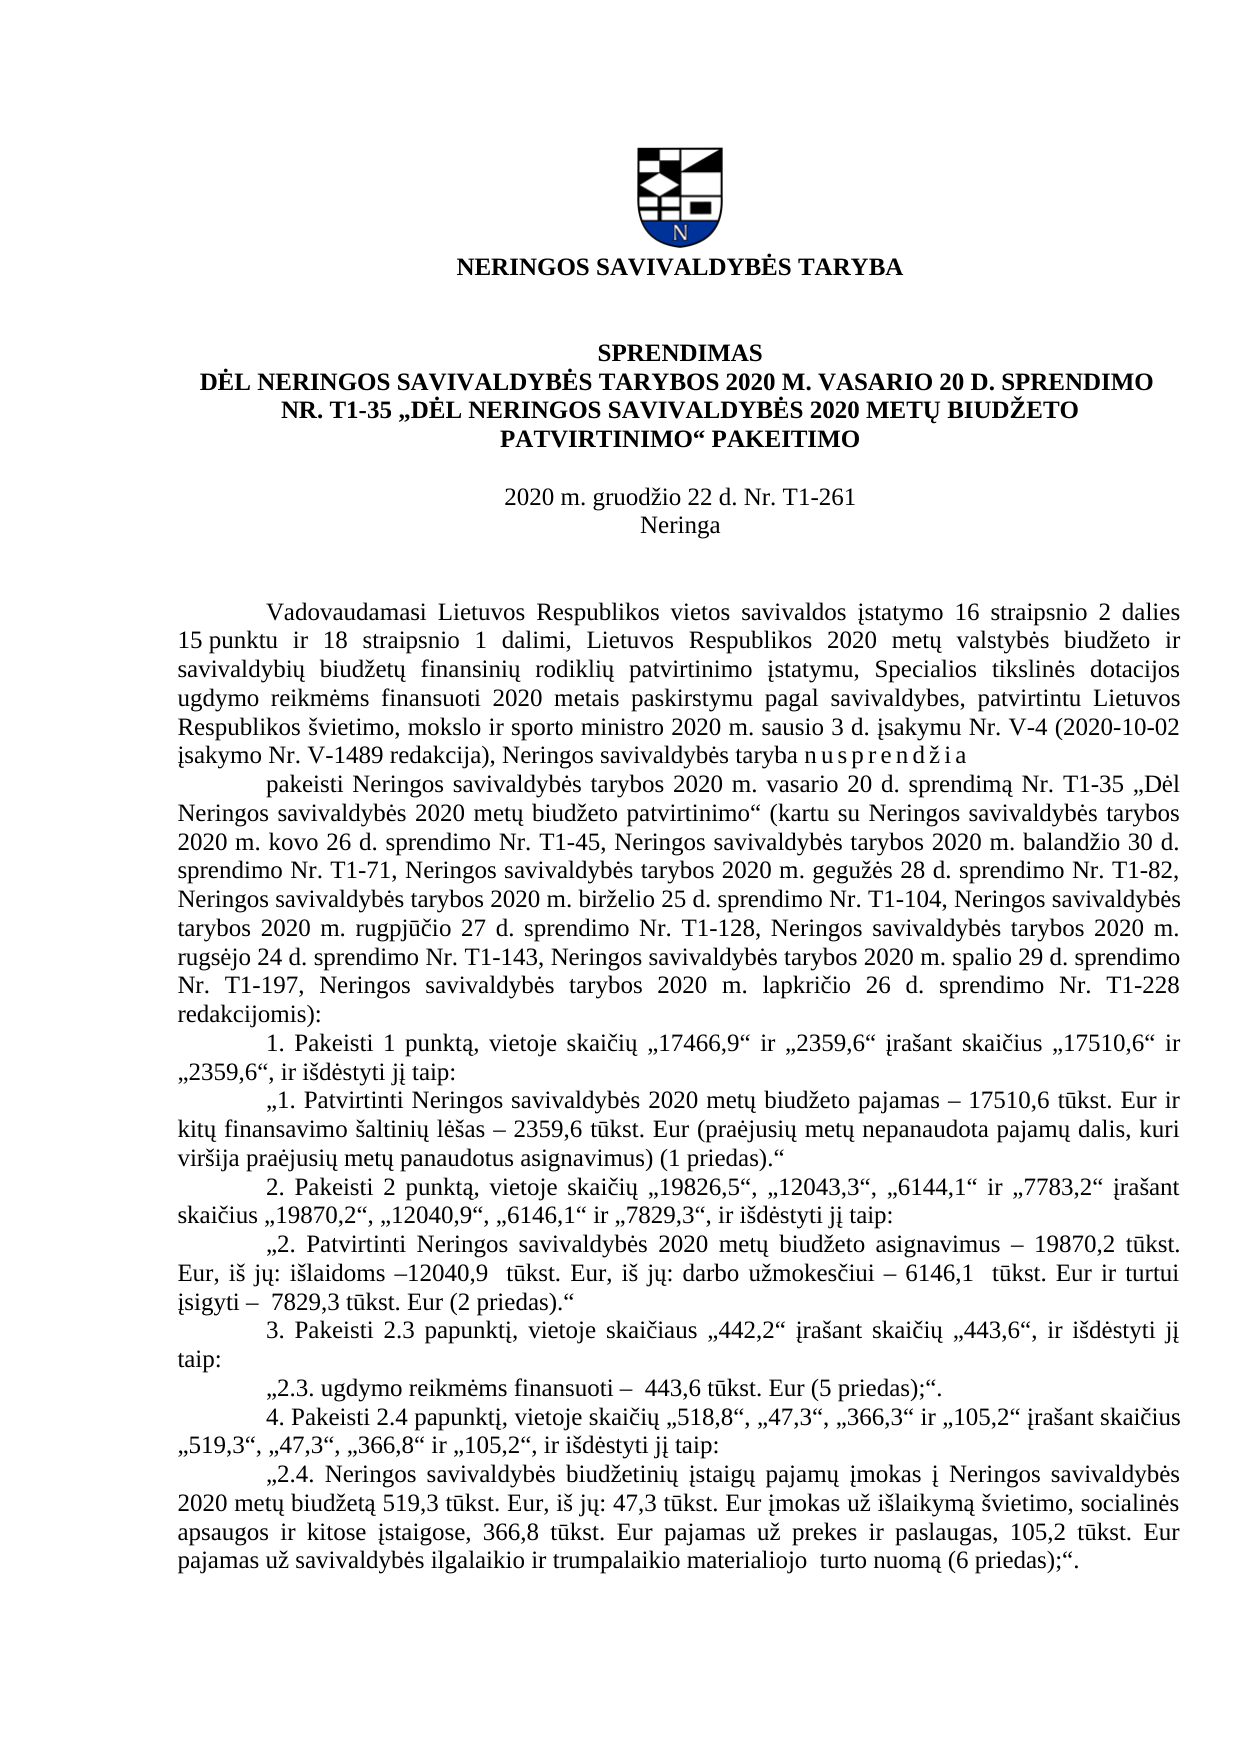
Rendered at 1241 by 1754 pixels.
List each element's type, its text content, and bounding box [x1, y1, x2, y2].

text Vadovaudamasi Lietuvos Respublikos vietos savivaldos įstatymo 16 straipsnio 2 dalies 15 punktu ir 18 straipsnio 1 dalimi, Lietuvos Respublikos 2020 metų valstybės biudžeto ir savivaldybių biudžetų finansinių rodiklių patvirtinimo įstatymu, Specialios tikslinės dotacijos ugdymo reikmėms finansuoti 2020 metais paskirstymu pagal savivaldybes, patvirtintu Lietuvos Respublikos švietimo, mokslo ir sporto ministro 2020 m. sausio 3 d. įsakymu Nr. V-4 (2020-10-02 įsakymo Nr. V-1489 redakcija), Neringos savivaldybės taryba nusprendžia [177, 597, 1181, 769]
text „2. Patvirtinti Neringos savivaldybės 2020 metų biudžeto asignavimus – 19870,2 tūkst. Eur, iš jų: išlaidoms –12040,9 tūkst. Eur, iš jų: darbo užmokesčiui – 6146,1 tūkst. Eur ir turtui įsigyti – 7829,3 tūkst. Eur (2 priedas).“ [177, 1229, 1181, 1316]
text 1. Pakeisti 1 punktą, vietoje skaičių „17466,9“ ir „2359,6“ įrašant skaičius „17510,6“ ir „2359,6“, ir išdėstyti jį taip: [177, 1028, 1181, 1086]
text 4. Pakeisti 2.4 papunktį, vietoje skaičių „518,8“, „47,3“, „366,3“ ir „105,2“ įrašant skaičius „519,3“, „47,3“, „366,8“ ir „105,2“, ir išdėstyti jį taip: [177, 1402, 1181, 1459]
text 2020 m. gruodžio 22 d. Nr. T1-261 [177, 482, 1183, 511]
text NERINGOS SAVIVALDYBĖS TARYBA [177, 252, 1183, 281]
text 3. Pakeisti 2.3 papunktį, vietoje skaičiaus „442,2“ įrašant skaičių „443,6“, ir išdėstyti jį taip: [177, 1316, 1181, 1373]
text „1. Patvirtinti Neringos savivaldybės 2020 metų biudžeto pajamas – 17510,6 tūkst. Eur ir kitų finansavimo šaltinių lėšas – 2359,6 tūkst. Eur (praėjusių metų nepanaudota pajamų dalis, kuri viršija praėjusių metų panaudotus asignavimus) (1 priedas).“ [177, 1086, 1181, 1172]
text SPRENDIMAS [177, 338, 1183, 367]
text „2.4. Neringos savivaldybės biudžetinių įstaigų pajamų įmokas į Neringos savivaldybės 2020 metų biudžetą 519,3 tūkst. Eur, iš jų: 47,3 tūkst. Eur įmokas už išlaikymą švietimo, socialinės apsaugos ir kitose įstaigose, 366,8 tūkst. Eur pajamas už prekes ir paslaugas, 105,2 tūkst. Eur pajamas už savivaldybės ilgalaikio ir trumpalaikio materialiojo turto nuomą (6 priedas);“. [177, 1459, 1181, 1574]
text pakeisti Neringos savivaldybės tarybos 2020 m. vasario 20 d. sprendimą Nr. T1-35 „Dėl Neringos savivaldybės 2020 metų biudžeto patvirtinimo“ (kartu su Neringos savivaldybės tarybos 2020 m. kovo 26 d. sprendimo Nr. T1-45, Neringos savivaldybės tarybos 2020 m. balandžio 30 d. sprendimo Nr. T1-71, Neringos savivaldybės tarybos 2020 m. gegužės 28 d. sprendimo Nr. T1-82, Neringos savivaldybės tarybos 2020 m. birželio 25 d. sprendimo Nr. T1-104, Neringos savivaldybės tarybos 2020 m. rugpjūčio 27 d. sprendimo Nr. T1-128, Neringos savivaldybės tarybos 2020 m. rugsėjo 24 d. sprendimo Nr. T1-143, Neringos savivaldybės tarybos 2020 m. spalio 29 d. sprendimo Nr. T1-197, Neringos savivaldybės tarybos 2020 m. lapkričio 26 d. sprendimo Nr. T1-228 redakcijomis): [177, 769, 1181, 1028]
text Neringa [177, 511, 1183, 539]
text 2. Pakeisti 2 punktą, vietoje skaičių „19826,5“, „12043,3“, „6144,1“ ir „7783,2“ įrašant skaičius „19870,2“, „12040,9“, „6146,1“ ir „7829,3“, ir išdėstyti jį taip: [177, 1172, 1181, 1229]
text DĖL NERINGOS SAVIVALDYBĖS TARYBOS 2020 M. VASARIO 20 D. SPRENDIMO NR. T1-35 „DĖL NERINGOS SAVIVALDYBĖS 2020 METŲ BIUDŽETO PATVIRTINIMO“ PAKEITIMO [177, 367, 1183, 453]
text „2.3. ugdymo reikmėms finansuoti – 443,6 tūkst. Eur (5 priedas);“. [177, 1373, 1181, 1402]
